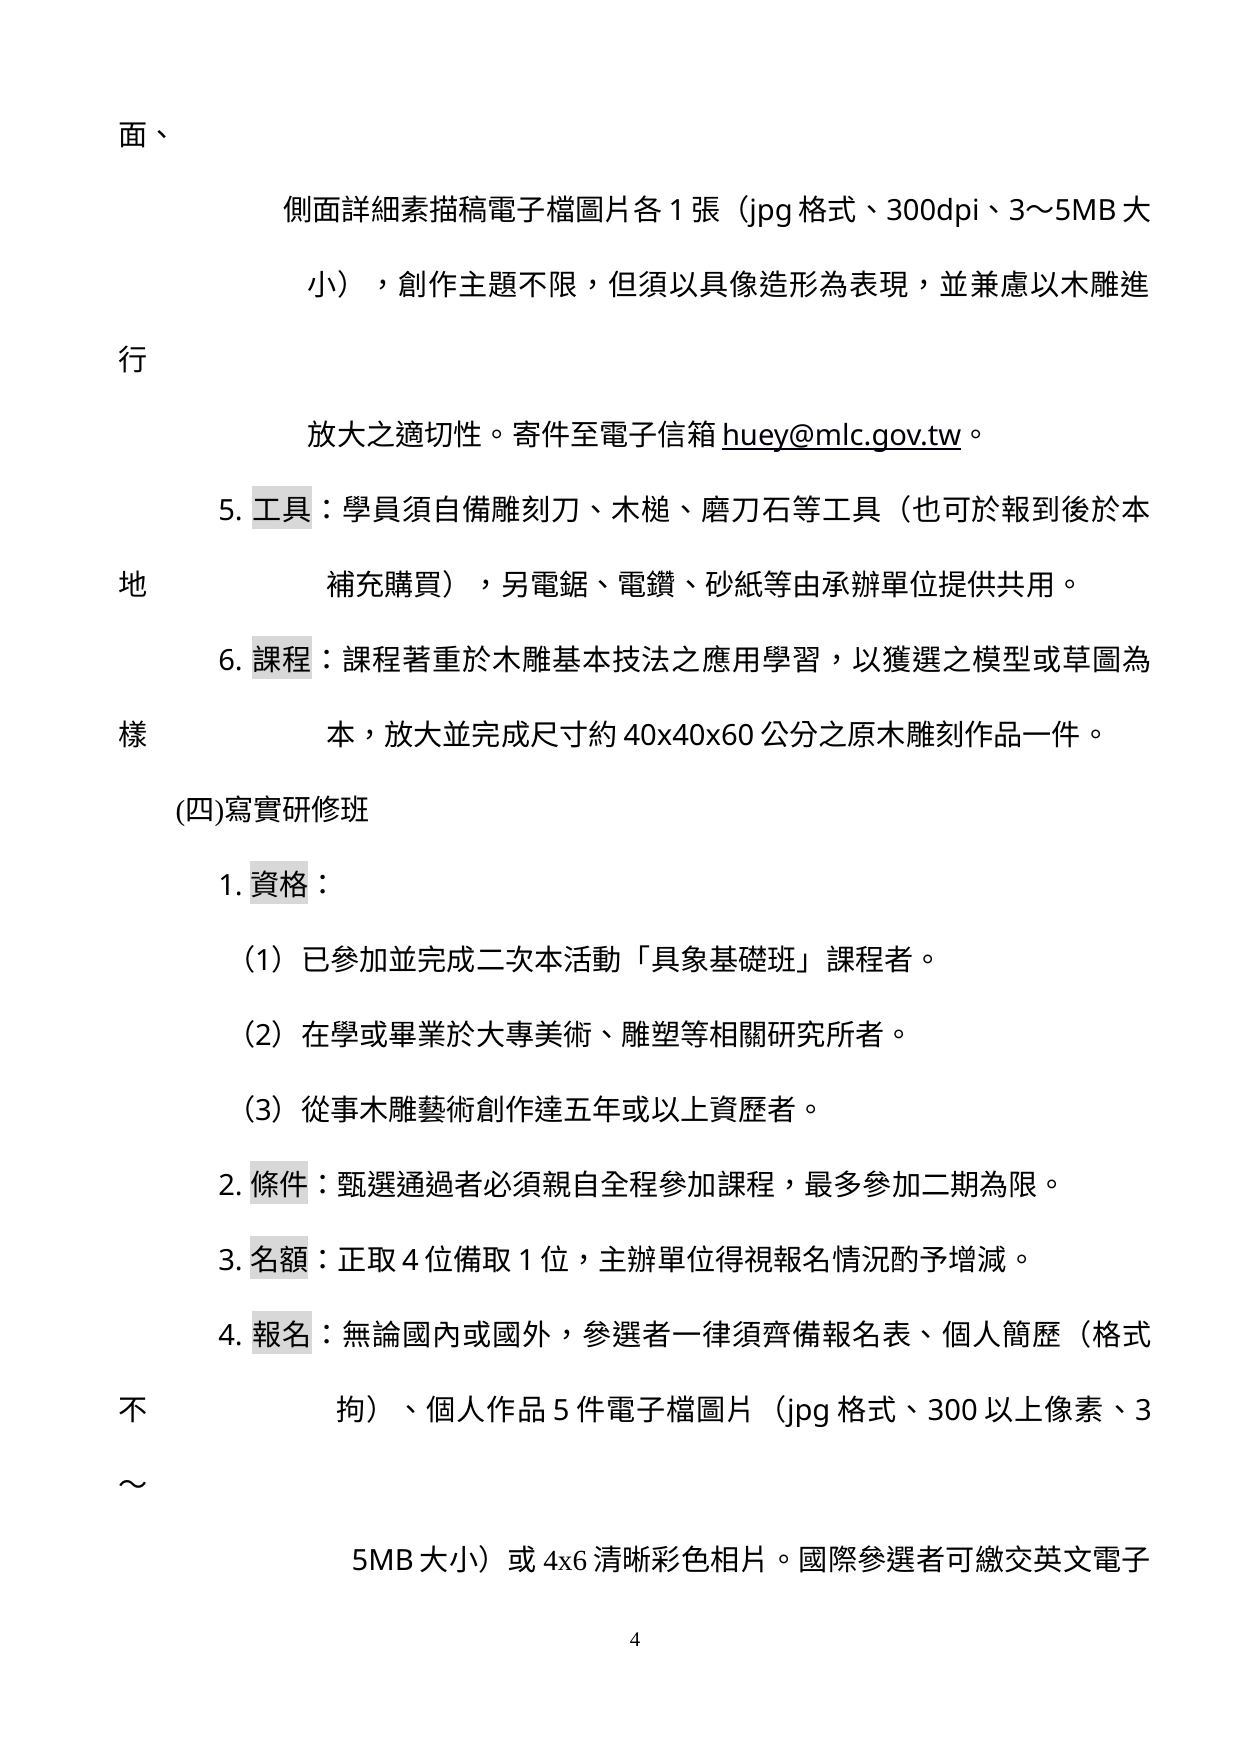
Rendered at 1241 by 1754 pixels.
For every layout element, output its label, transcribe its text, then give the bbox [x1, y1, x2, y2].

text (四)寫實研修班 [118, 764, 1152, 839]
text （1）已參加並完成二次本活動「具象基礎班」課程者。 [118, 914, 1152, 989]
text （3）從事木雕藝術創作達五年或以上資歷者。 [118, 1064, 1152, 1139]
text 小），創作主題不限，但須以具像造形為表現，並兼慮以木雕進行 [118, 239, 1152, 389]
text 側面詳細素描稿電子檔圖片各1張（jpg格式、300dpi、3～5MB大 [118, 164, 1152, 239]
text 面、 [118, 89, 1152, 164]
text （2）在學或畢業於大專美術、雕塑等相關研究所者。 [118, 989, 1152, 1064]
text 6. 課程：課程著重於木雕基本技法之應用學習，以獲選之模型或草圖為樣 本，放大並完成尺寸約40x40x60公分之原木雕刻作品一件。 [118, 614, 1152, 764]
text 2. 條件：甄選通過者必須親自全程參加課程，最多參加二期為限。 [118, 1139, 1152, 1214]
text 5MB大小）或4x6清晰彩色相片。國際參選者可繳交英文電子 [118, 1514, 1152, 1589]
text 放大之適切性。寄件至電子信箱huey@mlc.gov.tw。 [118, 389, 1152, 464]
text 5. 工具：學員須自備雕刻刀、木槌、磨刀石等工具（也可於報到後於本地 補充購買），另電鋸、電鑽、砂紙等由承辦單位提供共用。 [118, 464, 1152, 614]
text 3. 名額：正取4位備取1位，主辦單位得視報名情況酌予增減。 [118, 1214, 1152, 1289]
text 1. 資格： [118, 839, 1152, 914]
text 4. 報名：無論國內或國外，參選者一律須齊備報名表、個人簡歷（格式不 拘）、個人作品5件電子檔圖片（jpg格式、300以上像素、3～ [118, 1289, 1152, 1514]
